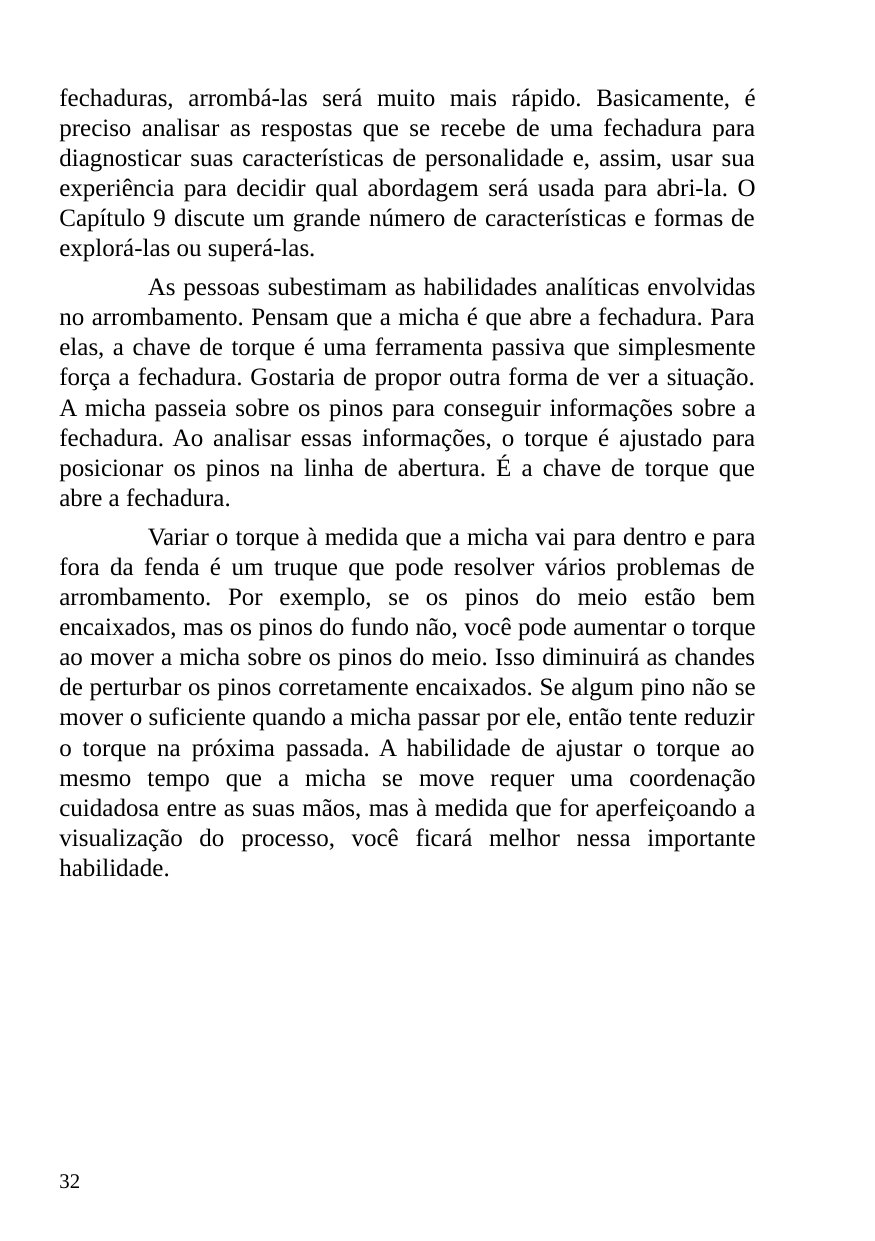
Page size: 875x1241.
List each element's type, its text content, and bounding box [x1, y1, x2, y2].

text As pessoas subestimam as habilidades analíticas envolvidas no arrombamento. Pensam que a micha é que abre a fechadura. Para elas, a chave de torque é uma ferramenta passiva que simplesmente força a fechadura. Gostaria de propor outra forma de ver a situação. A micha passeia sobre os pinos para conseguir informações sobre a fechadura. Ao analisar essas informações, o torque é ajustado para posicionar os pinos na linha de abertura. É a chave de torque que abre a fechadura. [59, 272, 756, 512]
text Variar o torque à medida que a micha vai para dentro e para fora da fenda é um truque que pode resolver vários problemas de arrombamento. Por exemplo, se os pinos do meio estão bem encaixados, mas os pinos do fundo não, você pode aumentar o torque ao mover a micha sobre os pinos do meio. Isso diminuirá as chandes de perturbar os pinos corretamente encaixados. Se algum pino não se mover o suficiente quando a micha passar por ele, então tente reduzir o torque na próxima passada. A habilidade de ajustar o torque ao mesmo tempo que a micha se move requer uma coordenação cuidadosa entre as suas mãos, mas à medida que for aperfeiçoando a visualização do processo, você ficará melhor nessa importante habilidade. [59, 522, 756, 882]
text fechaduras, arrombá-las será muito mais rápido. Basicamente, é preciso analisar as respostas que se recebe de uma fechadura para diagnosticar suas características de personalidade e, assim, usar sua experiência para decidir qual abordagem será usada para abri-la. O Capítulo 9 discute um grande número de características e formas de explorá-las ou superá-las. [59, 83, 756, 262]
